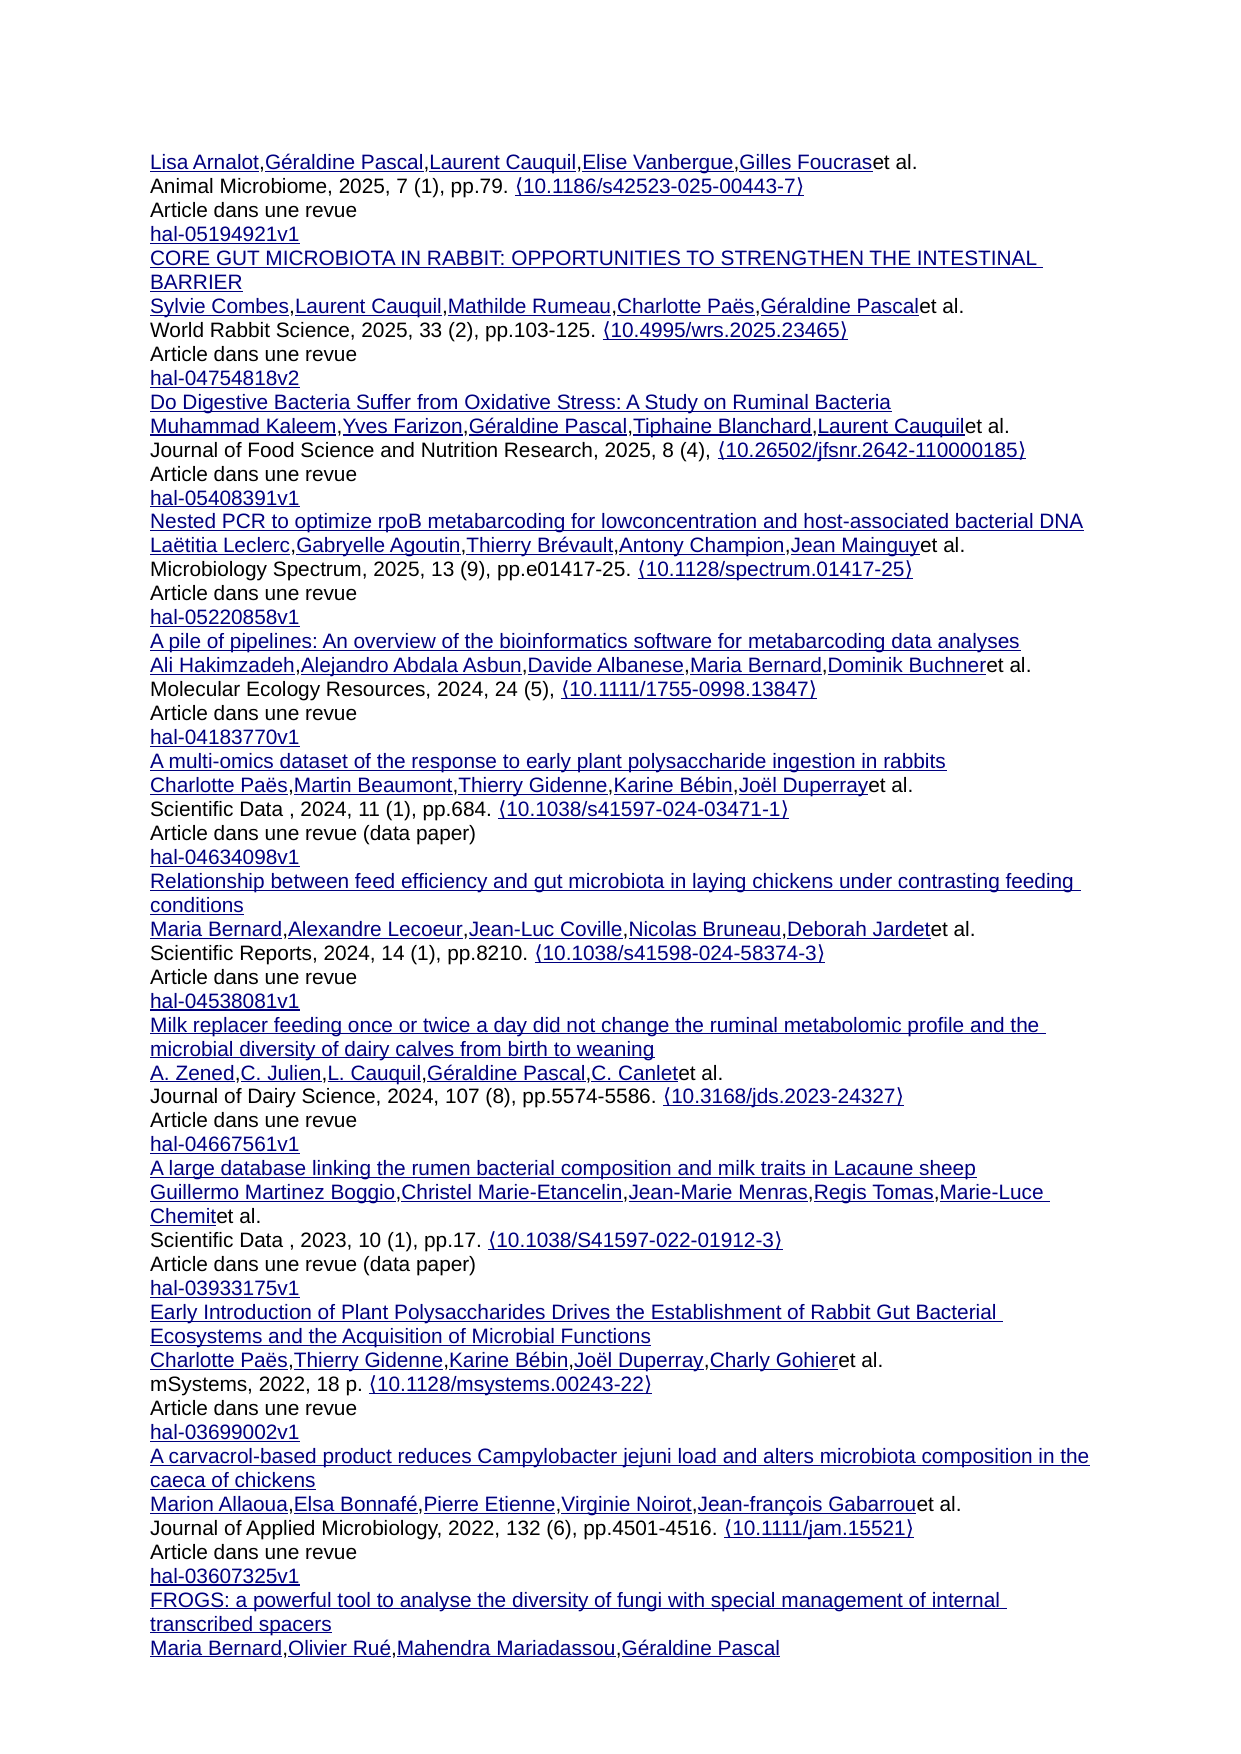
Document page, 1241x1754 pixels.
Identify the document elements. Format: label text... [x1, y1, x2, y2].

table_cell CORE GUT MICROBIOTA IN RABBIT: OPPORTUNITIES TO STRENGTHEN THE INTESTINAL BARRIER Sylvie Combes,Laurent Cauquil,Mathilde Rumeau,Charlotte Paës,Géraldine Pascalet al. World Rabbit Science, 2025, 33 (2), pp.103-125. ⟨10.4995/wrs.2025.23465⟩ Article dans une revue hal-04754818v2 [150, 246, 1090, 389]
table_cell Early Introduction of Plant Polysaccharides Drives the Establishment of Rabbit Gut Bacterial Ecosystems and the Acquisition of Microbial Functions Charlotte Paës,Thierry Gidenne,Karine Bébin,Joël Duperray,Charly Gohieret al. mSystems, 2022, 18 p. ⟨10.1128/msystems.00243-22⟩ Article dans une revue hal-03699002v1 [150, 1300, 1090, 1444]
table_cell A pile of pipelines: An overview of the bioinformatics software for metabarcoding data analyses Ali Hakimzadeh,Alejandro Abdala Asbun,Davide Albanese,Maria Bernard,Dominik Buchneret al. Molecular Ecology Resources, 2024, 24 (5), ⟨10.1111/1755-0998.13847⟩ Article dans une revue hal-04183770v1 [150, 629, 1090, 749]
table_cell A carvacrol‐based product reduces Campylobacter jejuni load and alters microbiota composition in the [150, 1444, 1090, 1465]
table_cell Lisa Arnalot,Géraldine Pascal,Laurent Cauquil,Elise Vanbergue,Gilles Foucraset al. Animal Microbiome, 2025, 7 (1), pp.79. ⟨10.1186/s42523-025-00443-7⟩ Article dans une revue hal-05194921v1 [150, 150, 1090, 246]
table_cell A multi-omics dataset of the response to early plant polysaccharide ingestion in rabbits Charlotte Paës,Martin Beaumont,Thierry Gidenne,Karine Bébin,Joël Duperrayet al. Scientific Data , 2024, 11 (1), pp.684. ⟨10.1038/s41597-024-03471-1⟩ Article dans une revue (data paper) hal-04634098v1 [150, 749, 1090, 869]
table_cell Nested PCR to optimize rpoB metabarcoding for lowconcentration and host-associated bacterial DNA Laëtitia Leclerc,Gabryelle Agoutin,Thierry Brévault,Antony Champion,Jean Mainguyet al. Microbiology Spectrum, 2025, 13 (9), pp.e01417-25. ⟨10.1128/spectrum.01417-25⟩ Article dans une revue hal-05220858v1 [150, 509, 1090, 629]
table_cell FROGS: a powerful tool to analyse the diversity of fungi with special management of internal transcribed spacers Maria Bernard,Olivier Rué,Mahendra Mariadassou,Géraldine Pascal [150, 1588, 1090, 1659]
table_cell Relationship between feed efficiency and gut microbiota in laying chickens under contrasting feeding conditions Maria Bernard,Alexandre Lecoeur,Jean-Luc Coville,Nicolas Bruneau,Deborah Jardetet al. Scientific Reports, 2024, 14 (1), pp.8210. ⟨10.1038/s41598-024-58374-3⟩ Article dans une revue hal-04538081v1 [150, 869, 1090, 1012]
table_cell A large database linking the rumen bacterial composition and milk traits in Lacaune sheep Guillermo Martinez Boggio,Christel Marie-Etancelin,Jean-Marie Menras,Regis Tomas,Marie-Luce Chemitet al. Scientific Data , 2023, 10 (1), pp.17. ⟨10.1038/S41597-022-01912-3⟩ Article dans une revue (data paper) hal-03933175v1 [150, 1156, 1090, 1300]
table_cell Do Digestive Bacteria Suffer from Oxidative Stress: A Study on Ruminal Bacteria Muhammad Kaleem,Yves Farizon,Géraldine Pascal,Tiphaine Blanchard,Laurent Cauquilet al. Journal of Food Science and Nutrition Research, 2025, 8 (4), ⟨10.26502/jfsnr.2642-110000185⟩ Article dans une revue hal-05408391v1 [150, 390, 1090, 509]
table_cell Milk replacer feeding once or twice a day did not change the ruminal metabolomic profile and the microbial diversity of dairy calves from birth to weaning A. Zened,C. Julien,L. Cauquil,Géraldine Pascal,C. Canletet al. Journal of Dairy Science, 2024, 107 (8), pp.5574-5586. ⟨10.3168/jds.2023-24327⟩ Article dans une revue hal-04667561v1 [150, 1013, 1090, 1156]
table_cell caeca of chickens Marion Allaoua,Elsa Bonnafé,Pierre Etienne,Virginie Noirot,Jean‐françois Gabarrouet al. Journal of Applied Microbiology, 2022, 132 (6), pp.4501-4516. ⟨10.1111/jam.15521⟩ Article dans une revue hal-03607325v1 [150, 1466, 1090, 1587]
